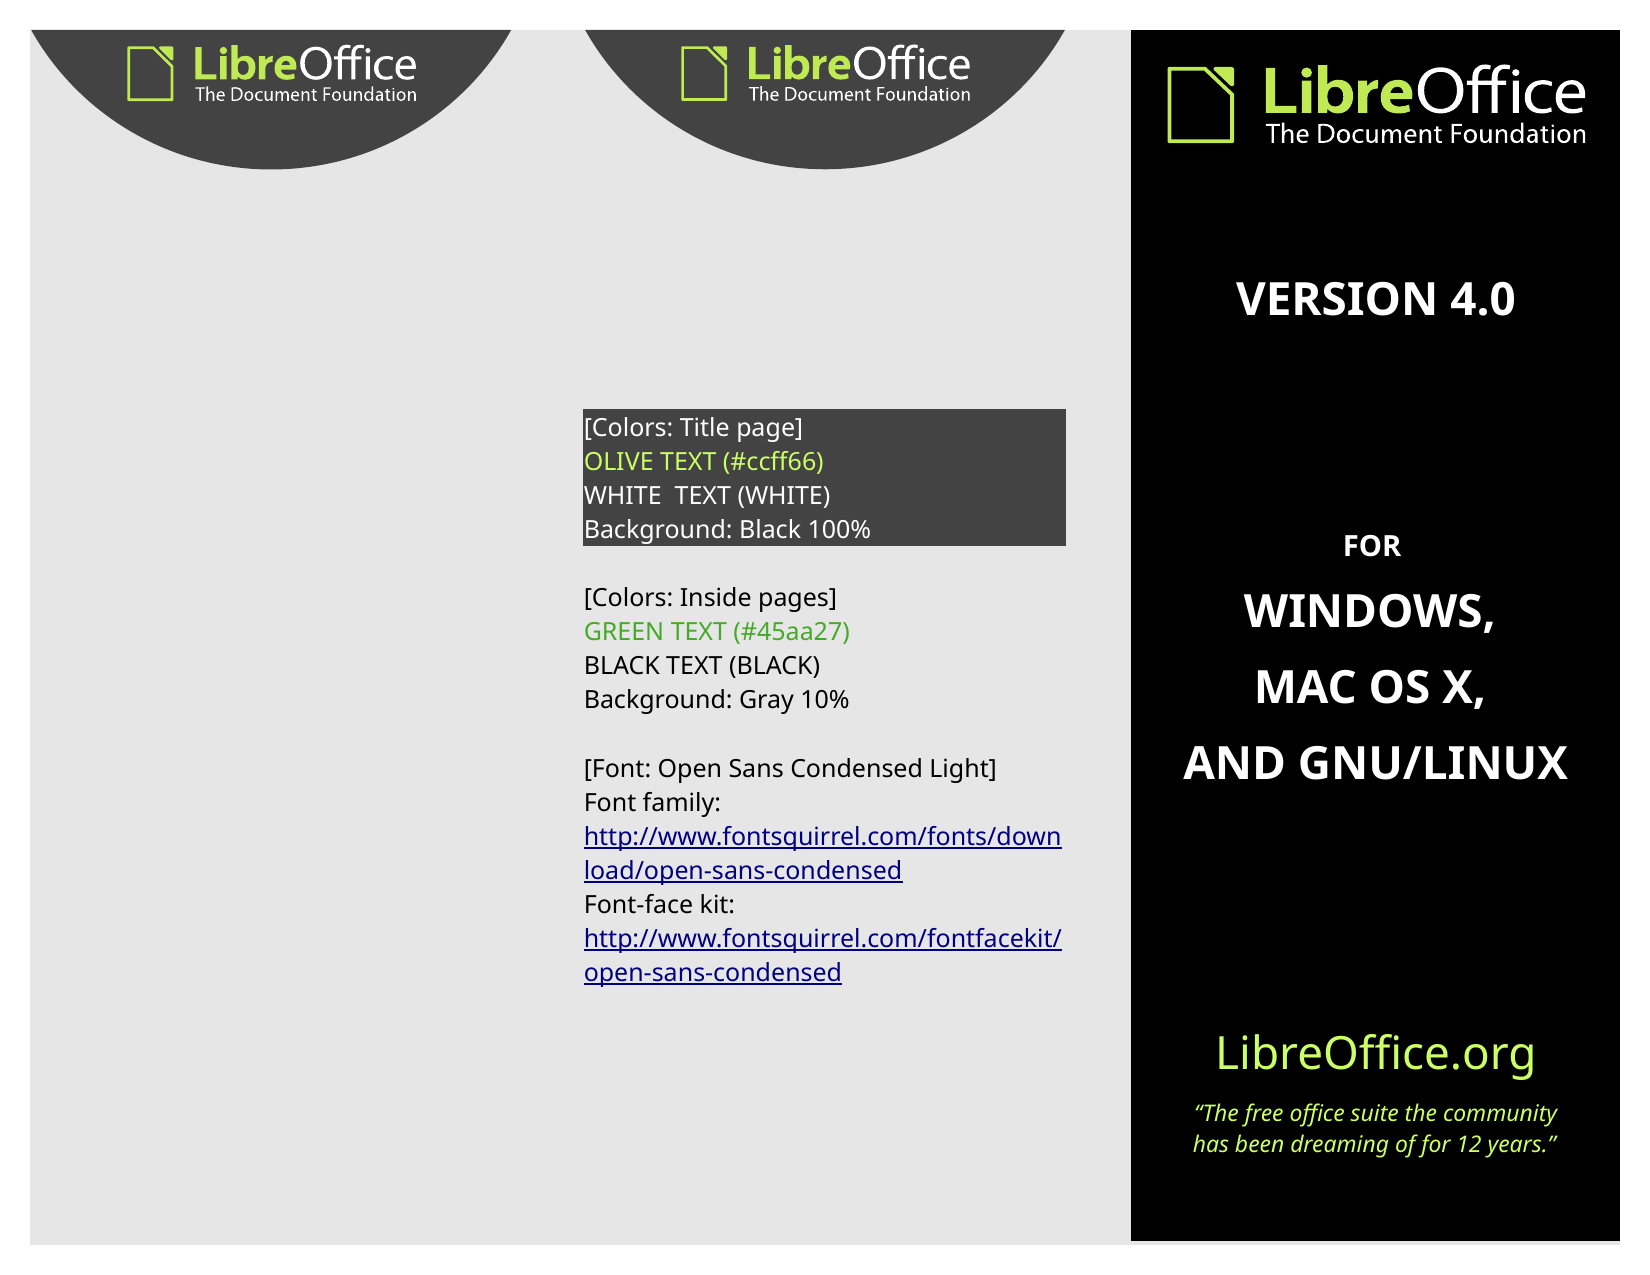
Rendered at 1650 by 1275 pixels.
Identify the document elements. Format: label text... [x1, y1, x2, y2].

text [Font: Open Sans Condensed Light] [583, 750, 1066, 784]
text OLIVE TEXT (#ccff66) [583, 444, 1066, 478]
text LibreOffice.org [1131, 1021, 1620, 1083]
text GREEN TEXT (#45aa27) [583, 614, 1066, 648]
text FOR [1131, 525, 1620, 565]
text VERSION 4.0 [1131, 266, 1620, 328]
text WINDOWS, [1131, 578, 1620, 641]
text BLACK TEXT (BLACK) [583, 648, 1066, 682]
text WHITE TEXT (WHITE) [583, 478, 1066, 512]
text [Colors: Inside pages] [583, 580, 1066, 614]
text Font family: http://www.fontsquirrel.com/fonts/download/open-sans-condensed Font-face kit: http://www.fontsquirrel.com/fontfacekit/open-sans-condensed [583, 784, 1066, 989]
text [Colors: Title page] [583, 409, 1066, 444]
text MAC OS X, [1131, 654, 1620, 717]
text “The free office suite the community has been dreaming of for 12 years.” [1131, 1097, 1620, 1159]
text AND GNU/LINUX [1131, 730, 1620, 792]
text Background: Gray 10% [583, 682, 1066, 716]
text Background: Black 100% [583, 512, 1066, 546]
